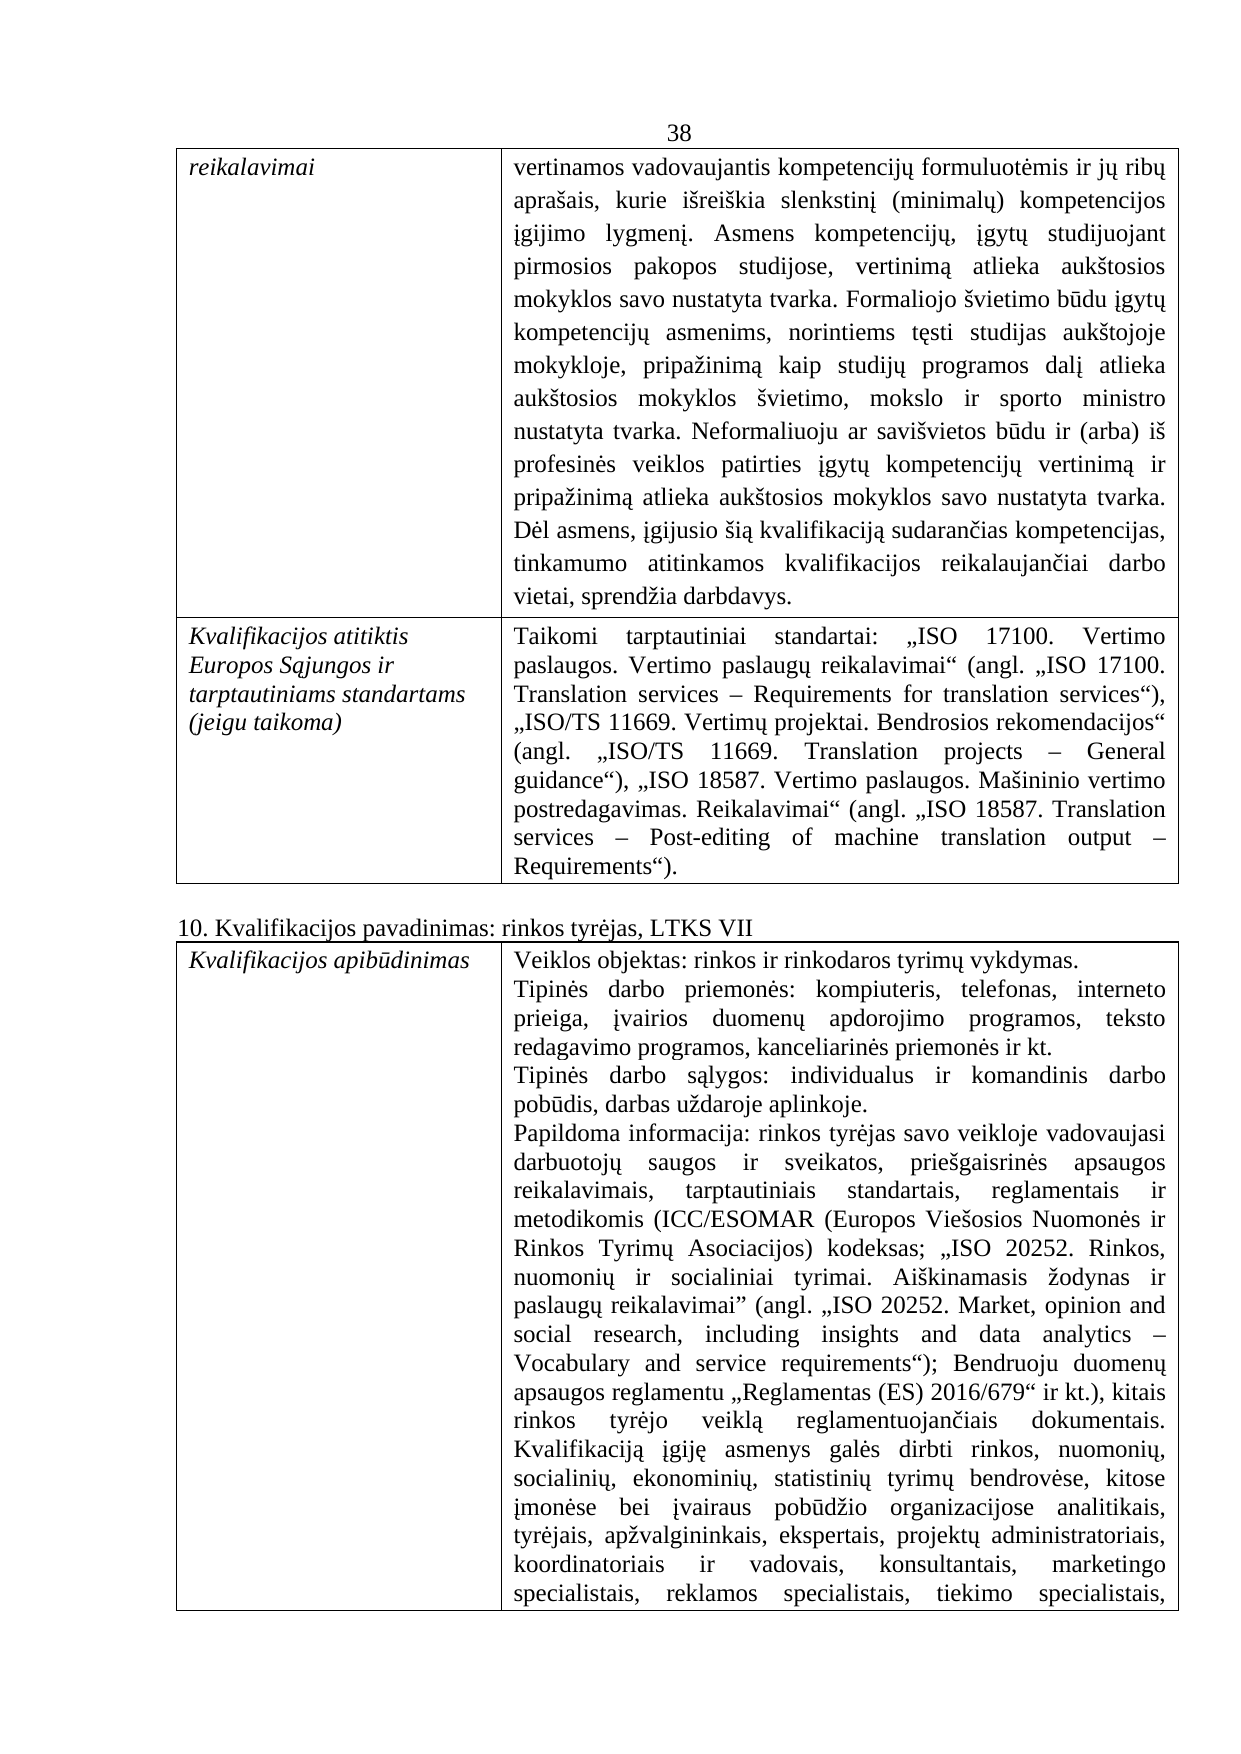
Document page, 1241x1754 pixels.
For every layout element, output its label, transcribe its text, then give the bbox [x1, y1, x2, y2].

table_header Veiklos objektas: rinkos ir rinkodaros tyrimų vykdymas. Tipinės darbo priemonės: kompiuteris, telefonas, interneto prieiga, įvairios duomenų apdorojimo programos, teksto redagavimo programos, kanceliarinės priemonės ir kt. Tipinės darbo sąlygos: individualus ir komandinis darbo pobūdis, darbas uždaroje aplinkoje. Papildoma informacija: rinkos tyrėjas savo veikloje vadovaujasi darbuotojų saugos ir sveikatos, priešgaisrinės apsaugos reikalavimais, tarptautiniais standartais, reglamentais ir metodikomis (ICC/ESOMAR (Europos Viešosios Nuomonės ir Rinkos Tyrimų Asociacijos) kodeksas; „ISO 20252. Rinkos, nuomonių ir socialiniai tyrimai. Aiškinamasis žodynas ir paslaugų reikalavimai” (angl. „ISO 20252. Market, opinion and social research, including insights and data analytics – Vocabulary and service requirements“); Bendruoju duomenų apsaugos reglamentu „Reglamentas (ES) 2016/679“ ir kt.), kitais rinkos tyrėjo veiklą reglamentuojančiais dokumentais. Kvalifikaciją įgiję asmenys galės dirbti rinkos, nuomonių, socialinių, ekonominių, statistinių tyrimų bendrovėse, kitose įmonėse bei įvairaus pobūdžio organizacijose analitikais, tyrėjais, apžvalgininkais, ekspertais, projektų administratoriais, koordinatoriais ir vadovais, konsultantais, marketingo specialistais, reklamos specialistais, tiekimo specialistais, [502, 943, 1178, 1609]
table_cell vertinamos vadovaujantis kompetencijų formuluotėmis ir jų ribų aprašais, kurie išreiškia slenkstinį (minimalų) kompetencijos įgijimo lygmenį. Asmens kompetencijų, įgytų studijuojant pirmosios pakopos studijose, vertinimą atlieka aukštosios mokyklos savo nustatyta tvarka. Formaliojo švietimo būdu įgytų kompetencijų asmenims, norintiems tęsti studijas aukštojoje mokykloje, pripažinimą kaip studijų programos dalį atlieka aukštosios mokyklos švietimo, mokslo ir sporto ministro nustatyta tvarka. Neformaliuoju ar savišvietos būdu ir (arba) iš profesinės veiklos patirties įgytų kompetencijų vertinimą ir pripažinimą atlieka aukštosios mokyklos savo nustatyta tvarka. Dėl asmens, įgijusio šią kvalifikaciją sudarančias kompetencijas, tinkamumo atitinkamos kvalifikacijos reikalaujančiai darbo vietai, sprendžia darbdavys. [502, 149, 1178, 617]
table_cell reikalavimai [177, 149, 501, 617]
text 10. Kvalifikacijos pavadinimas: rinkos tyrėjas, LTKS VII [177, 913, 1181, 941]
table_cell Taikomi tarptautiniai standartai: „ISO 17100. Vertimo paslaugos. Vertimo paslaugų reikalavimai“ (angl. „ISO 17100. Translation services – Requirements for translation services“), „ISO/TS 11669. Vertimų projektai. Bendrosios rekomendacijos“ (angl. „ISO/TS 11669. Translation projects – General guidance“), „ISO 18587. Vertimo paslaugos. Mašininio vertimo postredagavimas. Reikalavimai“ (angl. „ISO 18587. Translation services – Post-editing of machine translation output – Requirements“). [502, 618, 1178, 883]
table_header Kvalifikacijos apibūdinimas [177, 943, 501, 1609]
table_cell Kvalifikacijos atitiktis Europos Sąjungos ir tarptautiniams standartams (jeigu taikoma) [177, 618, 501, 883]
